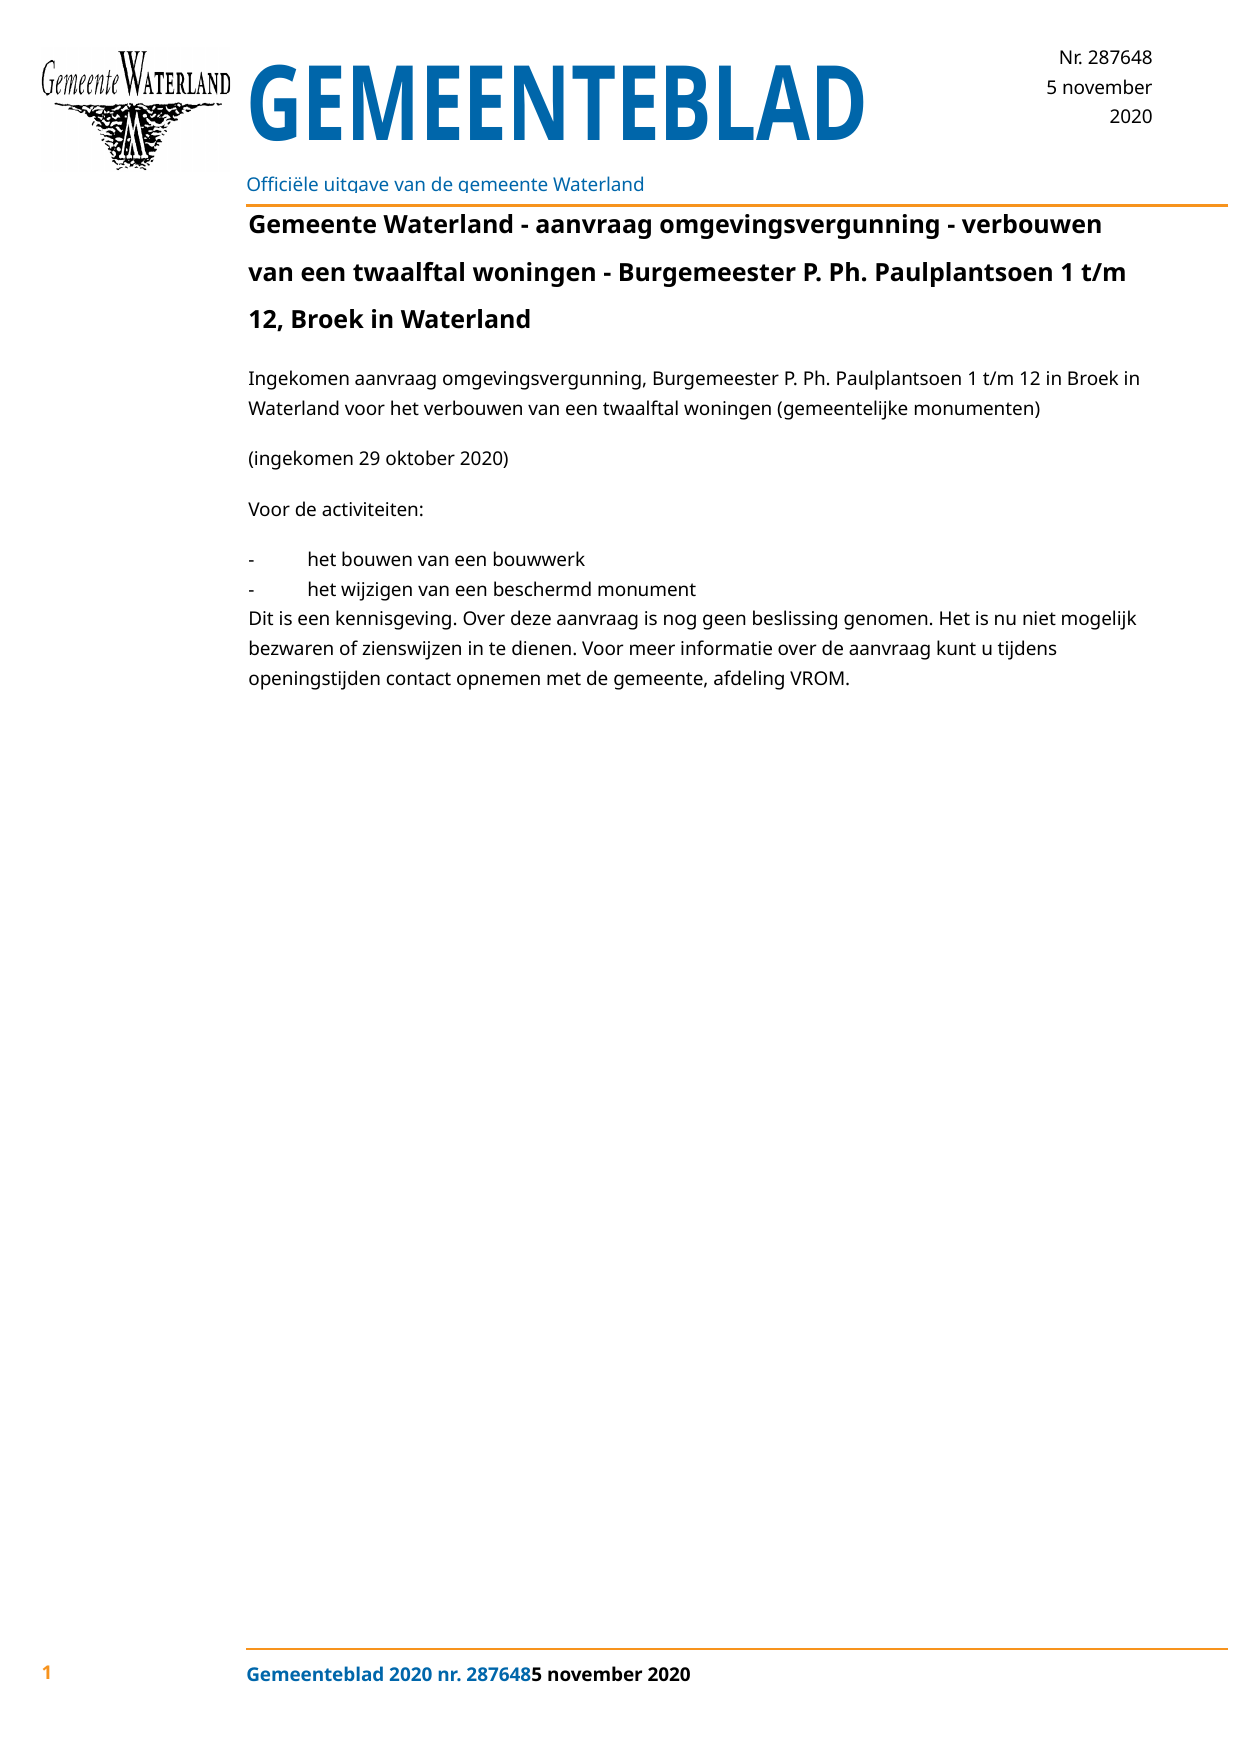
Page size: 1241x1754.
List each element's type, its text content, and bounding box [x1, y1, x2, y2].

text Dit is een kennisgeving. Over deze aanvraag is nog geen beslissing genomen. Het is nu niet mogelijk bezwaren of zienswijzen in te dienen. Voor meer informatie over de aanvraag kunt u tijdens openingstijden contact opnemen met de gemeente, afdeling VROM. [248, 606, 1152, 690]
text (ingekomen 29 oktober 2020) [248, 446, 1152, 471]
picture [41, 47, 231, 172]
list het bouwen van een bouwwerk [248, 546, 1152, 572]
list het wijzigen van een beschermd monument [248, 576, 1152, 602]
text Gemeente Waterland - aanvraag omgevingsvergunning - verbouwen van een twaalftal woningen - Burgemeester P. Ph. Paulplantsoen 1 t/m 12, Broek in Waterland [248, 207, 1152, 336]
text Ingekomen aanvraag omgevingsvergunning, Burgemeester P. Ph. Paulplantsoen 1 t/m 12 in Broek in Waterland voor het verbouwen van een twaalftal woningen (gemeentelijke monumenten) [248, 366, 1152, 421]
text Voor de activiteiten: [248, 496, 1152, 522]
